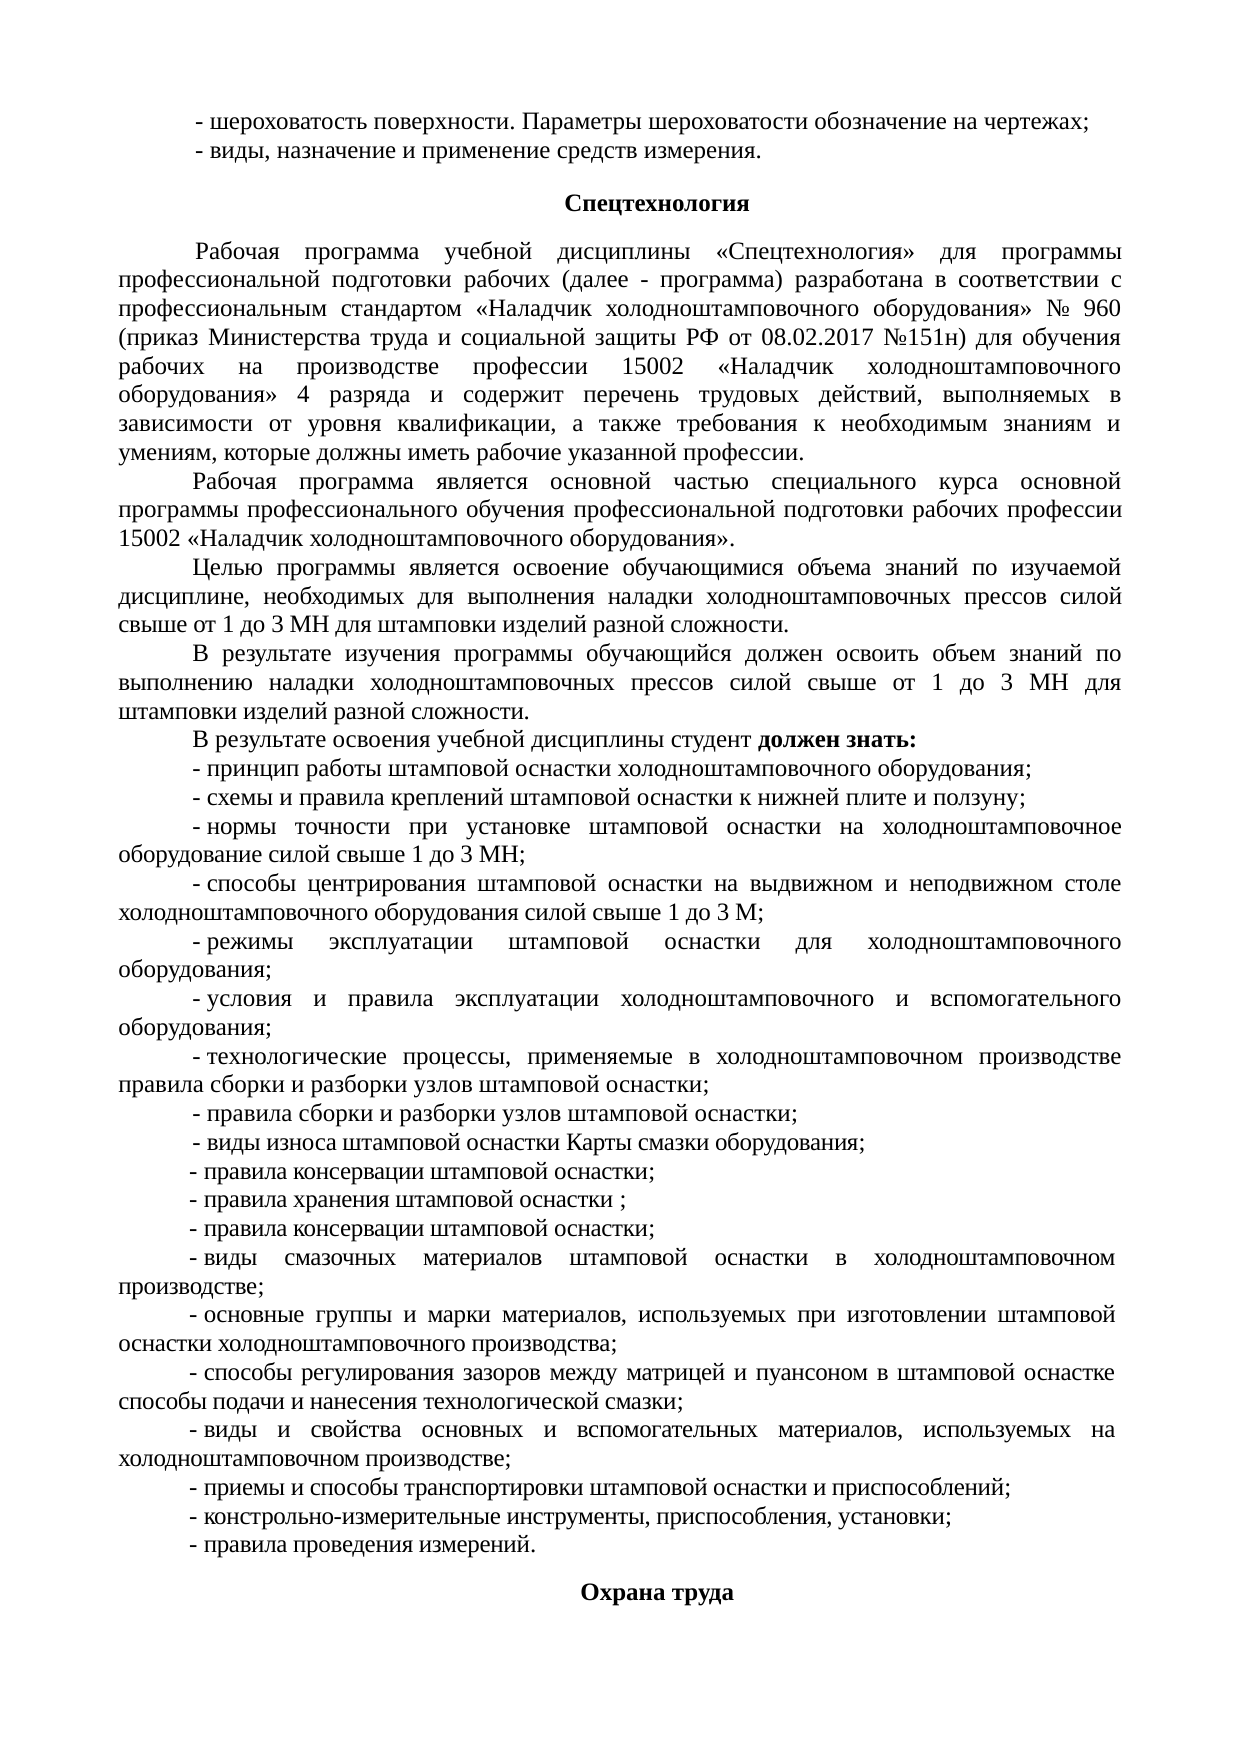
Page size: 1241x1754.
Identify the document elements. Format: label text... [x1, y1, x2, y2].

text Целью программы является освоение обучающимися объема знаний по изучаемой дисциплине, необходимых для выполнения наладки холодноштамповочных прессов силой свыше от 1 до 3 МН для штамповки изделий разной сложности. [118, 552, 1122, 638]
text - основные группы и марки материалов, используемых при изготовлении штамповой оснастки холодноштамповочного производства; [118, 1299, 1116, 1357]
text - виды смазочных материалов штамповой оснастки в холодноштамповочном производстве; [118, 1242, 1116, 1299]
text Рабочая программа учебной дисциплины «Спецтехнология» для программы профессиональной подготовки рабочих (далее - программа) разработана в соответствии с профессиональным стандартом «Наладчик холодноштамповочного оборудования» № 960 (приказ Министерства труда и социальной защиты РФ от 08.02.2017 №151н) для обучения рабочих на производстве профессии 15002 «Наладчик холодноштамповочного оборудования» 4 разряда и содержит перечень трудовых действий, выполняемых в зависимости от уровня квалификации, а также требования к необходимым знаниям и умениям, которые должны иметь рабочие указанной профессии. [118, 236, 1122, 466]
text - констрольно-измерительные инструменты, приспособления, установки; [118, 1501, 1116, 1529]
text - принцип работы штамповой оснастки холодноштамповочного оборудования; [118, 753, 1122, 782]
text - нормы точности при установке штамповой оснастки на холодноштамповочное оборудование силой свыше 1 до 3 МН; [118, 811, 1122, 868]
text - приемы и способы транспортировки штамповой оснастки и приспособлений; [118, 1472, 1116, 1501]
text Рабочая программа является основной частью специального курса основной программы профессионального обучения профессиональной подготовки рабочих профессии 15002 «Наладчик холодноштамповочного оборудования». [118, 466, 1122, 552]
text - виды и свойства основных и вспомогательных материалов, используемых на холодноштамповочном производстве; [118, 1414, 1116, 1472]
text - условия и правила эксплуатации холодноштамповочного и вспомогательного оборудования; [118, 983, 1122, 1041]
text В результате освоения учебной дисциплины студент должен знать: [118, 724, 1122, 753]
text - шероховатость поверхности. Параметры шероховатости обозначение на чертежах; [118, 106, 1116, 135]
text - режимы эксплуатации штамповой оснастки для холодноштамповочного оборудования; [118, 926, 1122, 983]
text - схемы и правила креплений штамповой оснастки к нижней плите и ползуну; [118, 782, 1122, 811]
text - способы центрирования штамповой оснастки на выдвижном и неподвижном столе холодноштамповочного оборудования силой свыше 1 до 3 М; [118, 868, 1122, 926]
text - правила проведения измерений. [118, 1529, 1116, 1558]
text - технологические процессы, применяемые в холодноштамповочном производстве правила сборки и разборки узлов штамповой оснастки; [118, 1041, 1122, 1098]
text В результате изучения программы обучающийся должен освоить объем знаний по выполнению наладки холодноштамповочных прессов силой свыше от 1 до 3 МН для штамповки изделий разной сложности. [118, 638, 1122, 724]
text - виды износа штамповой оснастки Карты смазки оборудования; [118, 1127, 1122, 1156]
text Спецтехнология [118, 188, 1122, 217]
text - способы регулирования зазоров между матрицей и пуансоном в штамповой оснастке способы подачи и нанесения технологической смазки; [118, 1357, 1116, 1414]
text Охрана труда [118, 1577, 1122, 1606]
text - правила консервации штамповой оснастки; [118, 1213, 1116, 1242]
text - виды, назначение и применение средств измерения. [118, 135, 1116, 164]
text - правила консервации штамповой оснастки; [118, 1156, 1116, 1184]
text - правила сборки и разборки узлов штамповой оснастки; [118, 1098, 1122, 1127]
text - правила хранения штамповой оснастки ; [118, 1184, 1116, 1213]
